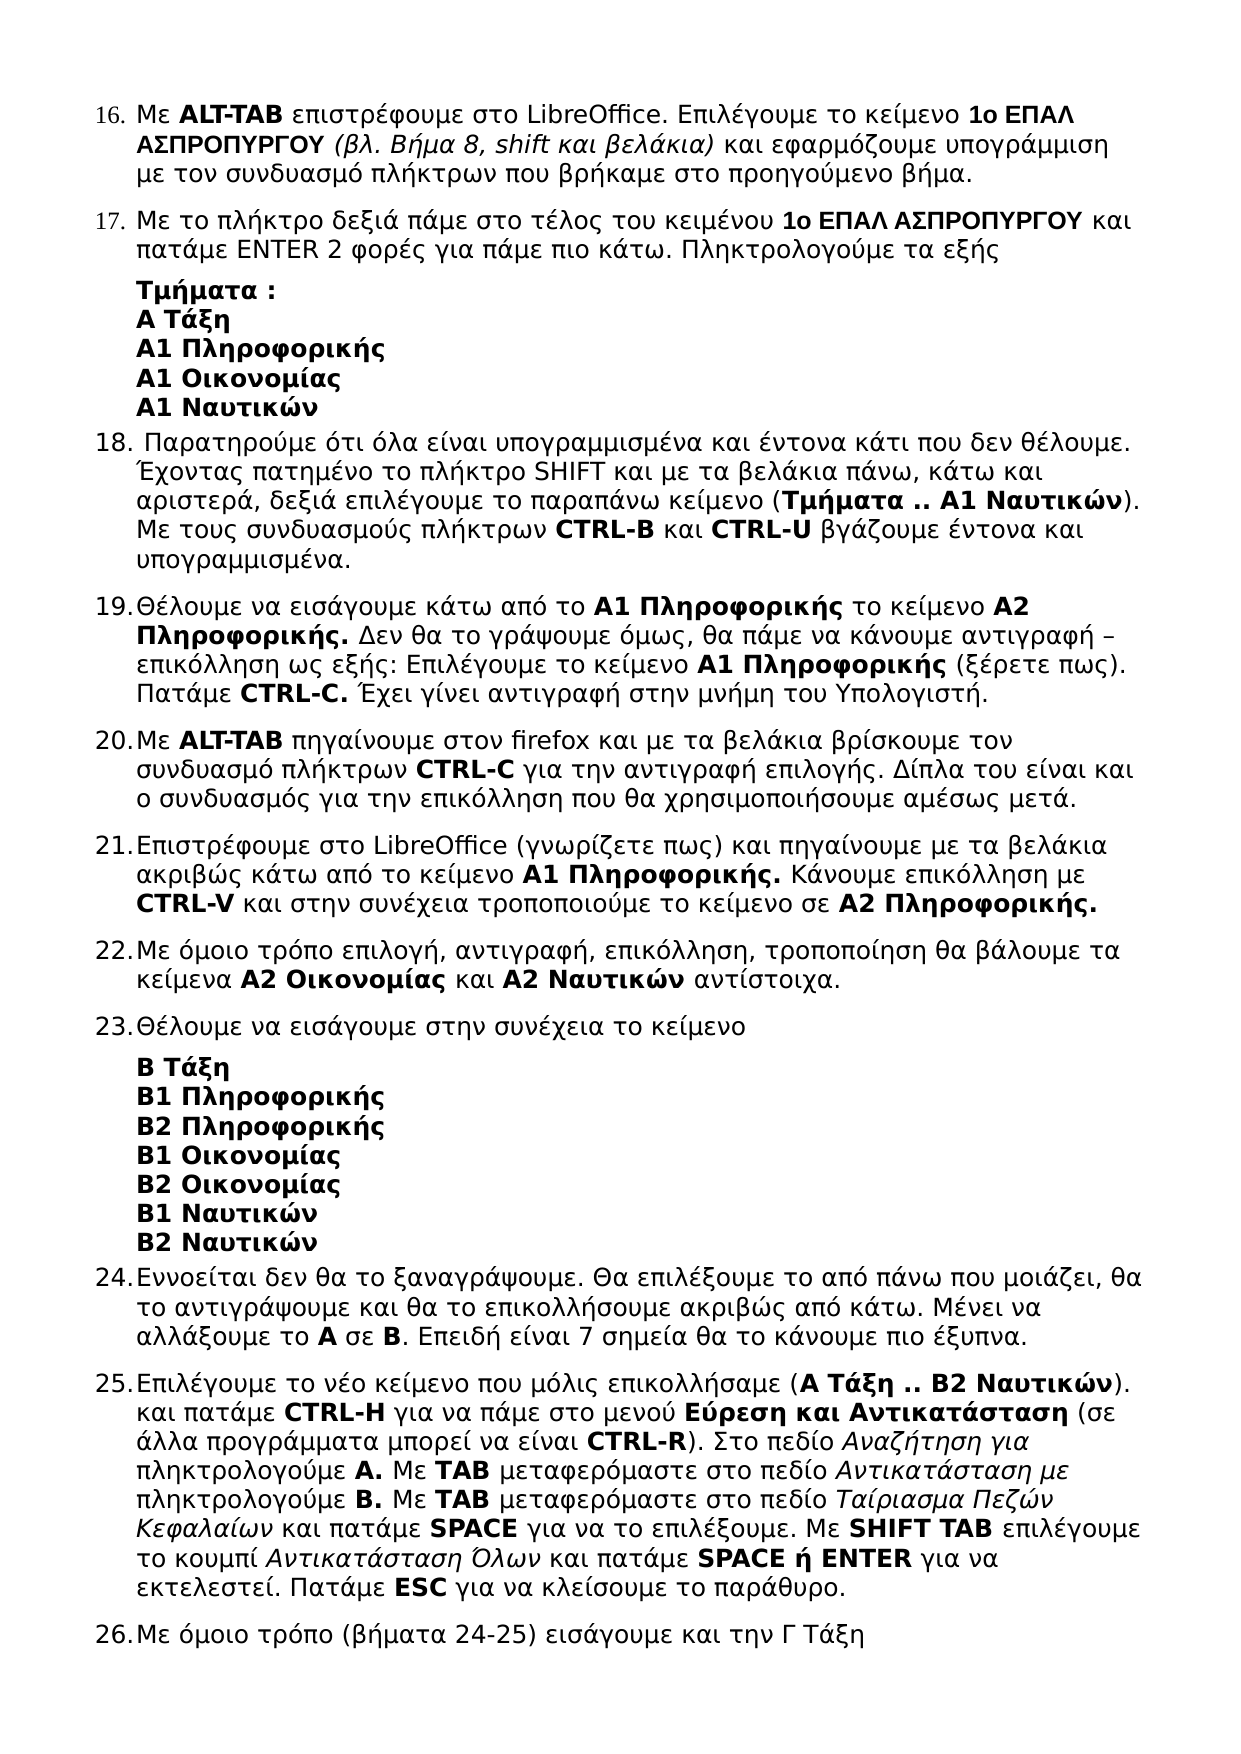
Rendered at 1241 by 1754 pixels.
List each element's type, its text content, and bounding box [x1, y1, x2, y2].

list Α1 Οικονομίας [94, 364, 1146, 393]
list Θέλουμε να εισάγουμε κάτω από το Α1 Πληροφορικής το κείμενο Α2 Πληροφορικής. Δεν θα το γράψουμε όμως, θα πάμε να κάνουμε αντιγραφή – επικόλληση ως εξής: Επιλέγουμε το κείμενο Α1 Πληροφορικής (ξέρετε πως). Πατάμε CTRL-C. Έχει γίνει αντιγραφή στην μνήμη του Υπολογιστή. [94, 592, 1146, 708]
list Επιστρέφουμε στο LibreOffice (γνωρίζετε πως) και πηγαίνουμε με τα βελάκια ακριβώς κάτω από το κείμενο Α1 Πληροφορικής. Κάνουμε επικόλληση με CTRL-V και στην συνέχεια τροποποιούμε το κείμενο σε Α2 Πληροφορικής. [94, 831, 1146, 919]
list Με ALT-TAB πηγαίνουμε στον firefox και με τα βελάκια βρίσκουμε τον συνδυασμό πλήκτρων CTRL-C για την αντιγραφή επιλογής. Δίπλα του είναι και ο συνδυασμός για την επικόλληση που θα χρησιμοποιήσουμε αμέσως μετά. [94, 726, 1146, 813]
list Με το πλήκτρο δεξιά πάμε στο τέλος του κειμένου 1ο ΕΠΑΛ ΑΣΠΡΟΠΥΡΓΟΥ και πατάμε ENTER 2 φορές για πάμε πιο κάτω. Πληκτρολογούμε τα εξής [94, 206, 1146, 264]
list Β1 Οικονομίας [94, 1141, 1146, 1170]
list Με όμοιο τρόπο επιλογή, αντιγραφή, επικόλληση, τροποποίηση θα βάλουμε τα κείμενα Α2 Οικονομίας και Α2 Ναυτικών αντίστοιχα. [94, 936, 1146, 995]
list Θέλουμε να εισάγουμε στην συνέχεια το κείμενο [94, 1012, 1146, 1042]
list Τμήματα : [94, 276, 1146, 306]
list Β2 Ναυτικών [94, 1228, 1146, 1258]
list Β1 Πληροφορικής [94, 1083, 1146, 1112]
list Α1 Ναυτικών [94, 393, 1146, 422]
list Παρατηρούμε ότι όλα είναι υπογραμμισμένα και έντονα κάτι που δεν θέλουμε. Έχοντας πατημένο το πλήκτρο SHIFT και με τα βελάκια πάνω, κάτω και αριστερά, δεξιά επιλέγουμε το παραπάνω κείμενο (Τμήματα .. Α1 Ναυτικών). Με τους συνδυασμούς πλήκτρων CTRL-B και CTRL-U βγάζουμε έντονα και υπογραμμισμένα. [94, 428, 1146, 574]
list Με όμοιο τρόπο (βήματα 24-25) εισάγουμε και την Γ Τάξη [94, 1620, 1146, 1649]
list Επιλέγουμε το νέο κείμενο που μόλις επικολλήσαμε (Α Τάξη .. Β2 Ναυτικών). και πατάμε CTRL-H για να πάμε στο μενού Εύρεση και Αντικατάσταση (σε άλλα προγράμματα μπορεί να είναι CTRL-R). Στο πεδίο Αναζήτηση για πληκτρολογούμε Α. Με ΤΑΒ μεταφερόμαστε στο πεδίο Αντικατάσταση με πληκτρολογούμε Β. Με ΤΑΒ μεταφερόμαστε στο πεδίο Ταίριασμα Πεζών Κεφαλαίων και πατάμε SPACE για να το επιλέξουμε. Με SHIFT TAB επιλέγουμε το κουμπί Αντικατάσταση Όλων και πατάμε SPACE ή ENTER για να εκτελεστεί. Πατάμε ESC για να κλείσουμε το παράθυρο. [94, 1369, 1146, 1602]
list Εννοείται δεν θα το ξαναγράψουμε. Θα επιλέξουμε το από πάνω που μοιάζει, θα το αντιγράψουμε και θα το επικολλήσουμε ακριβώς από κάτω. Μένει να αλλάξουμε το Α σε Β. Επειδή είναι 7 σημεία θα το κάνουμε πιο έξυπνα. [94, 1263, 1146, 1351]
list Β2 Οικονομίας [94, 1170, 1146, 1199]
list Β Τάξη [94, 1053, 1146, 1083]
list Β1 Ναυτικών [94, 1199, 1146, 1228]
list Α Τάξη [94, 306, 1146, 335]
list Α1 Πληροφορικής [94, 335, 1146, 364]
list Β2 Πληροφορικής [94, 1112, 1146, 1141]
list Με ALT-TAB επιστρέφουμε στο LibreOffice. Επιλέγουμε το κείμενο 1ο ΕΠΑΛ ΑΣΠΡΟΠΥΡΓΟΥ (βλ. Βήμα 8, shift και βελάκια) και εφαρμόζουμε υπογράμμιση με τον συνδυασμό πλήκτρων που βρήκαμε στο προηγούμενο βήμα. [94, 100, 1146, 188]
